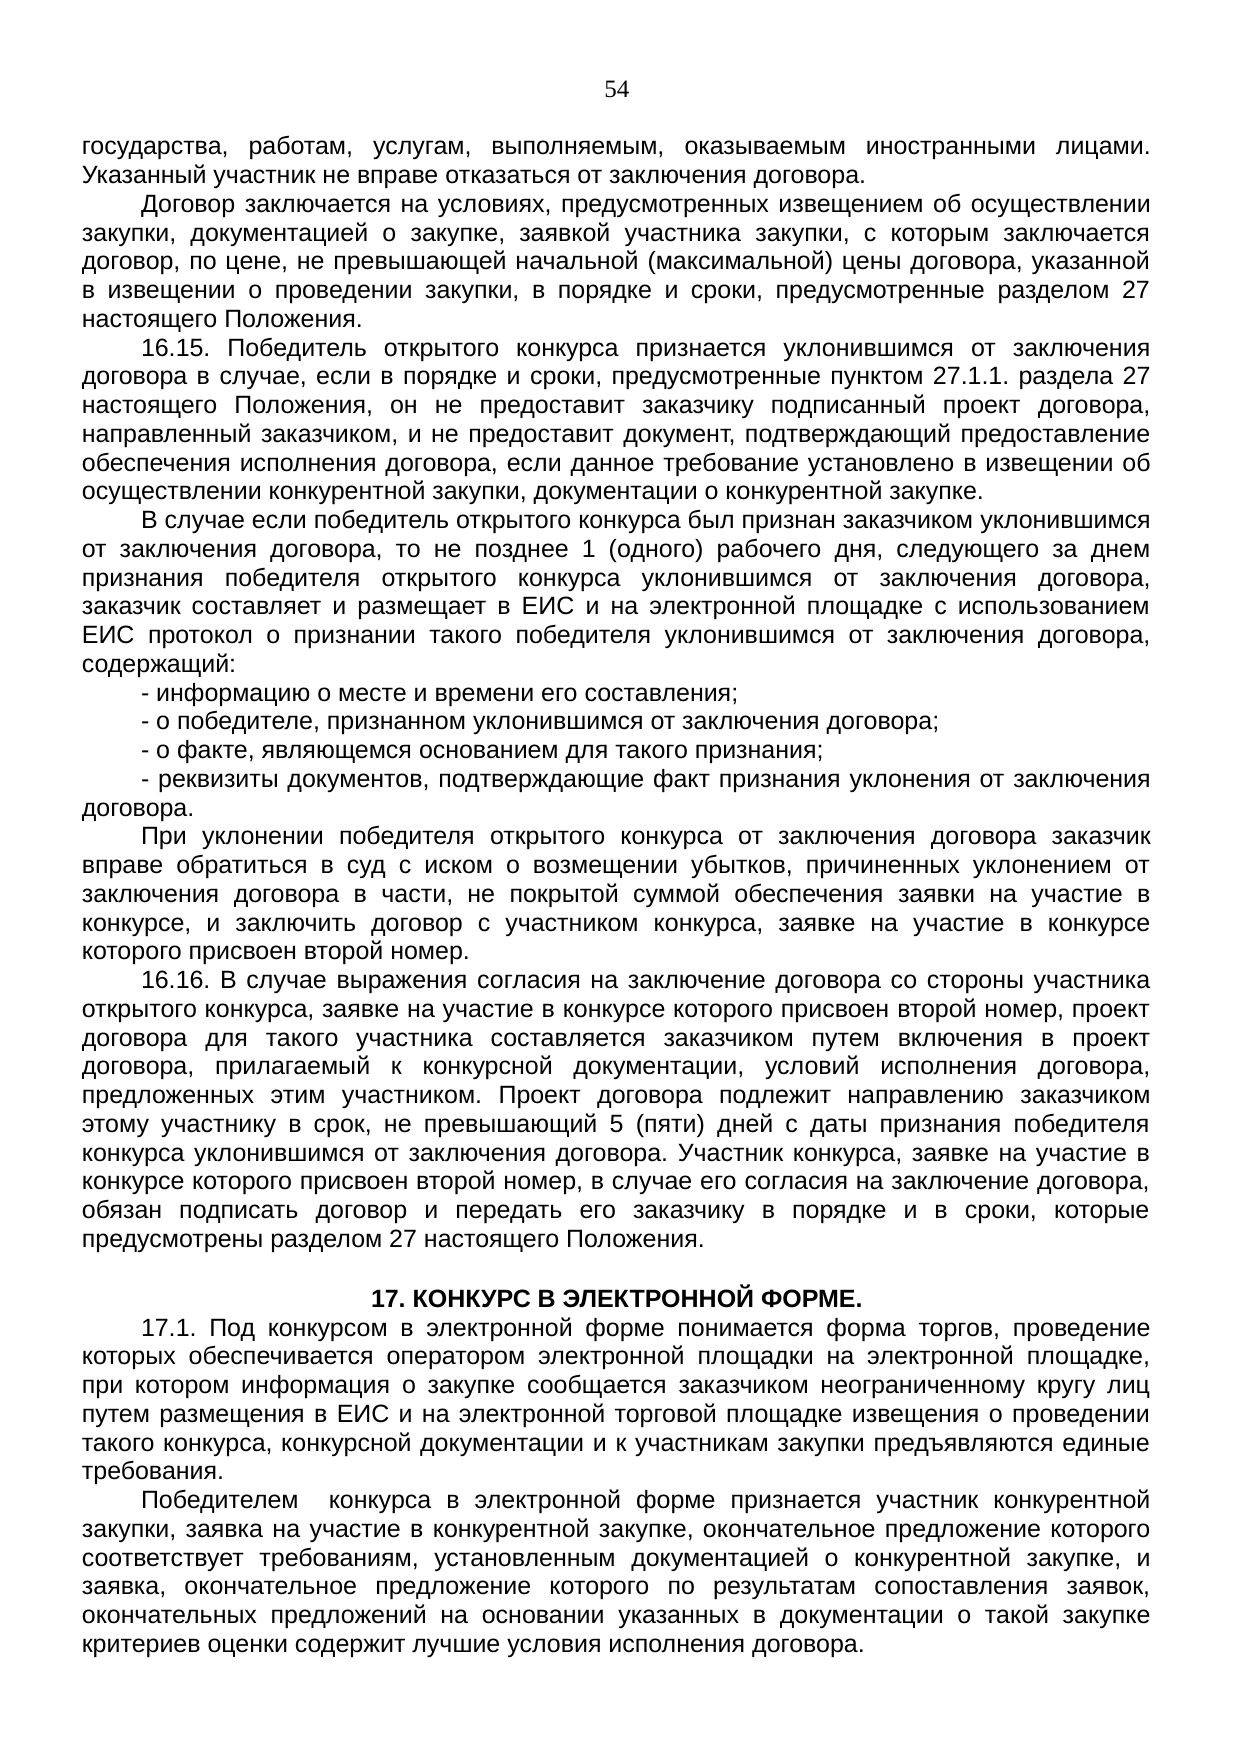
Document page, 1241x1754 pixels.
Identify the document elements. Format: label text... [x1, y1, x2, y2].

text 17. КОНКУРС В ЭЛЕКТРОННОЙ ФОРМЕ. [82, 1284, 1152, 1312]
text Договор заключается на условиях, предусмотренных извещением об осуществлении закупки, документацией о закупке, заявкой участника закупки, с которым заключается договор, по цене, не превышающей начальной (максимальной) цены договора, указанной в извещении о проведении закупки, в порядке и сроки, предусмотренные разделом 27 настоящего Положения. [82, 189, 1152, 332]
text 16.16. В случае выражения согласия на заключение договора со стороны участника открытого конкурса, заявке на участие в конкурсе которого присвоен второй номер, проект договора для такого участника составляется заказчиком путем включения в проект договора, прилагаемый к конкурсной документации, условий исполнения договора, предложенных этим участником. Проект договора подлежит направлению заказчиком этому участнику в срок, не превышающий 5 (пяти) дней с даты признания победителя конкурса уклонившимся от заключения договора. Участник конкурса, заявке на участие в конкурсе которого присвоен второй номер, в случае его согласия на заключение договора, обязан подписать договор и передать его заказчику в порядке и в сроки, которые предусмотрены разделом 27 настоящего Положения. [82, 965, 1152, 1252]
text - о факте, являющемся основанием для такого признания; [82, 735, 1152, 764]
text В случае если победитель открытого конкурса был признан заказчиком уклонившимся от заключения договора, то не позднее 1 (одного) рабочего дня, следующего за днем признания победителя открытого конкурса уклонившимся от заключения договора, заказчик составляет и размещает в ЕИС и на электронной площадке с использованием ЕИС протокол о признании такого победителя уклонившимся от заключения договора, содержащий: [82, 505, 1152, 677]
text государства, работам, услугам, выполняемым, оказываемым иностранными лицами. Указанный участник не вправе отказаться от заключения договора. [82, 131, 1152, 189]
text 16.15. Победитель открытого конкурса признается уклонившимся от заключения договора в случае, если в порядке и сроки, предусмотренные пунктом 27.1.1. раздела 27 настоящего Положения, он не предоставит заказчику подписанный проект договора, направленный заказчиком, и не предоставит документ, подтверждающий предоставление обеспечения исполнения договора, если данное требование установлено в извещении об осуществлении конкурентной закупки, документации о конкурентной закупке. [82, 332, 1152, 505]
text - о победителе, признанном уклонившимся от заключения договора; [82, 706, 1152, 735]
text - информацию о месте и времени его составления; [82, 677, 1152, 706]
text Победителем конкурса в электронной форме признается участник конкурентной закупки, заявка на участие в конкурентной закупке, окончательное предложение которого соответствует требованиям, установленным документацией о конкурентной закупке, и заявка, окончательное предложение которого по результатам сопоставления заявок, окончательных предложений на основании указанных в документации о такой закупке критериев оценки содержит лучшие условия исполнения договора. [82, 1485, 1152, 1657]
text 17.1. Под конкурсом в электронной форме понимается форма торгов, проведение которых обеспечивается оператором электронной площадки на электронной площадке, при котором информация о закупке сообщается заказчиком неограниченному кругу лиц путем размещения в ЕИС и на электронной торговой площадке извещения о проведении такого конкурса, конкурсной документации и к участникам закупки предъявляются единые требования. [82, 1312, 1152, 1485]
text При уклонении победителя открытого конкурса от заключения договора заказчик вправе обратиться в суд с иском о возмещении убытков, причиненных уклонением от заключения договора в части, не покрытой суммой обеспечения заявки на участие в конкурсе, и заключить договор с участником конкурса, заявке на участие в конкурсе которого присвоен второй номер. [82, 821, 1152, 965]
text - реквизиты документов, подтверждающие факт признания уклонения от заключения договора. [82, 764, 1152, 821]
